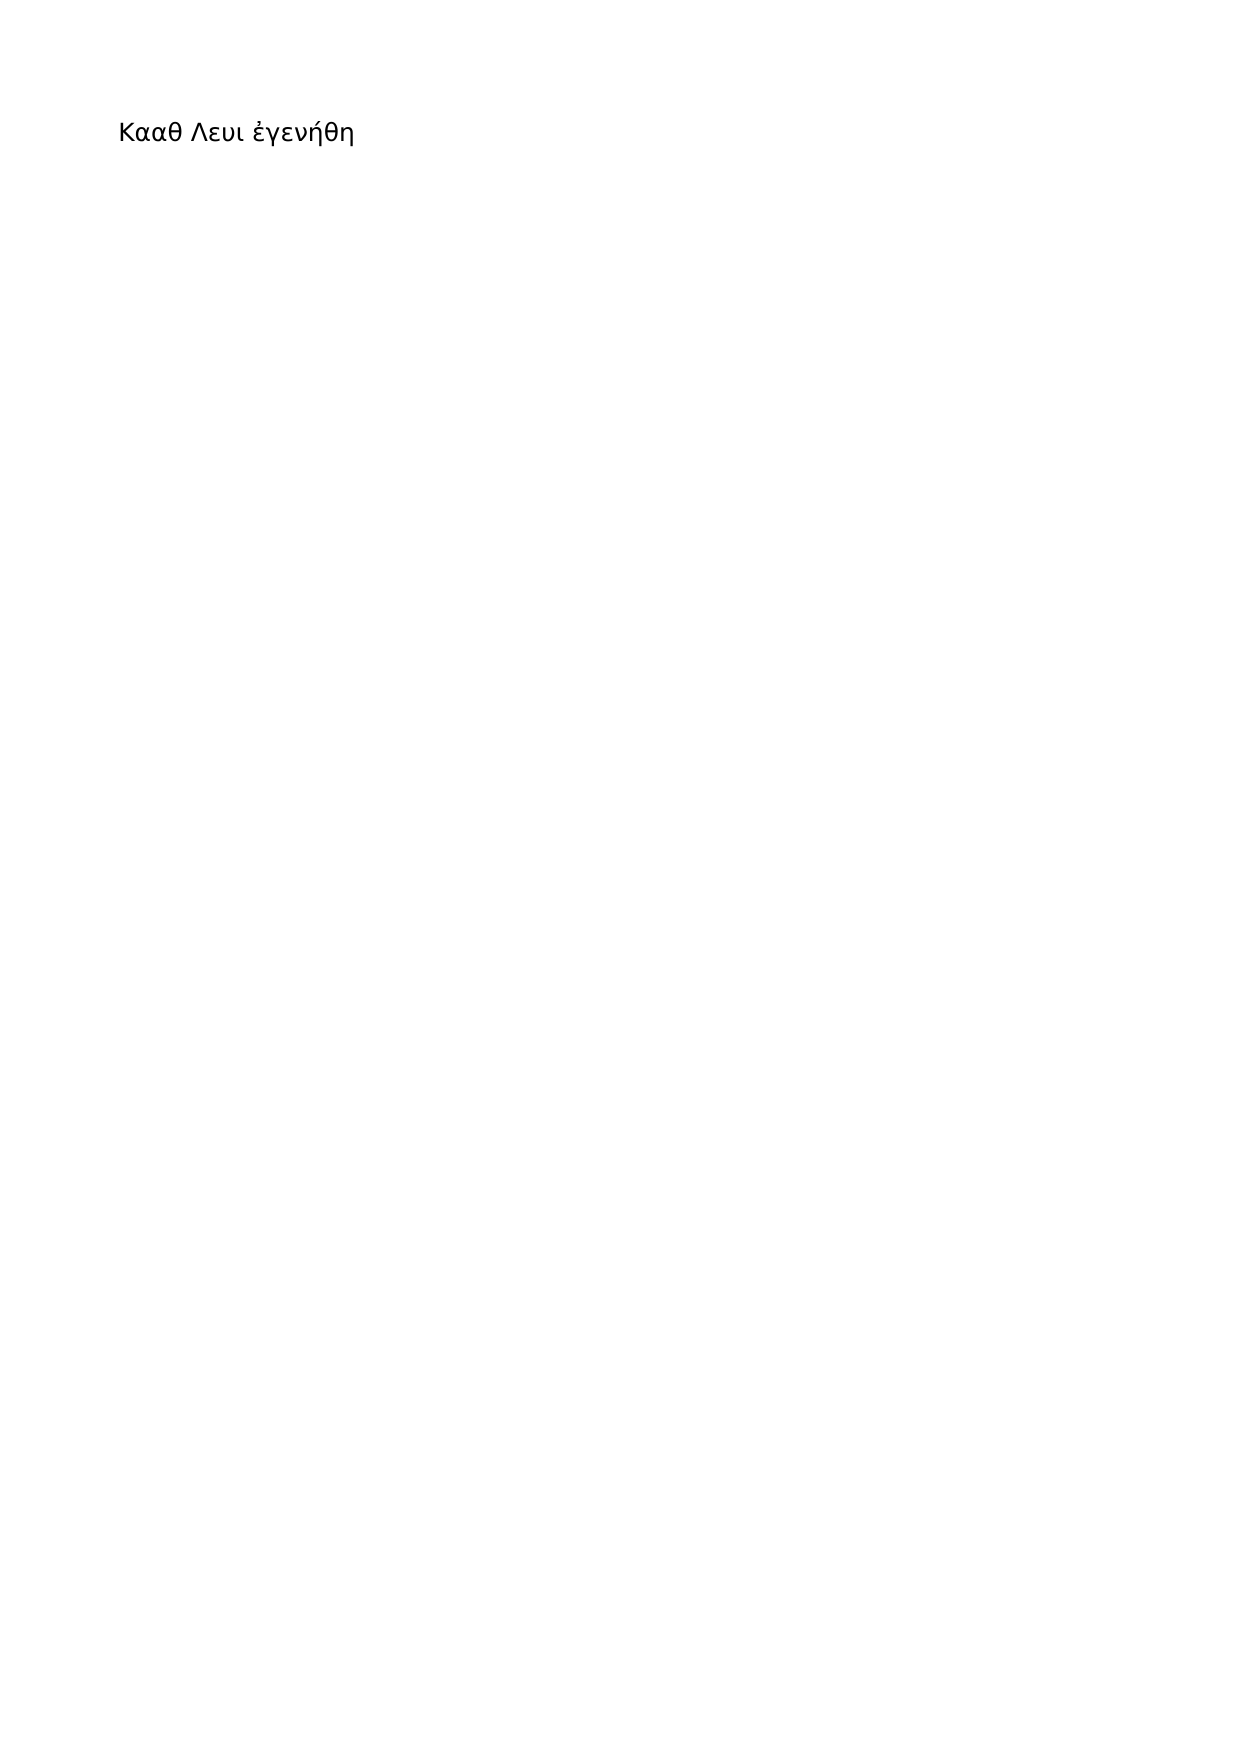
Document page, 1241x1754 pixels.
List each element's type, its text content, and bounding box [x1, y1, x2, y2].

text Κααθ Λευι ἐγενήθη [118, 118, 1122, 147]
